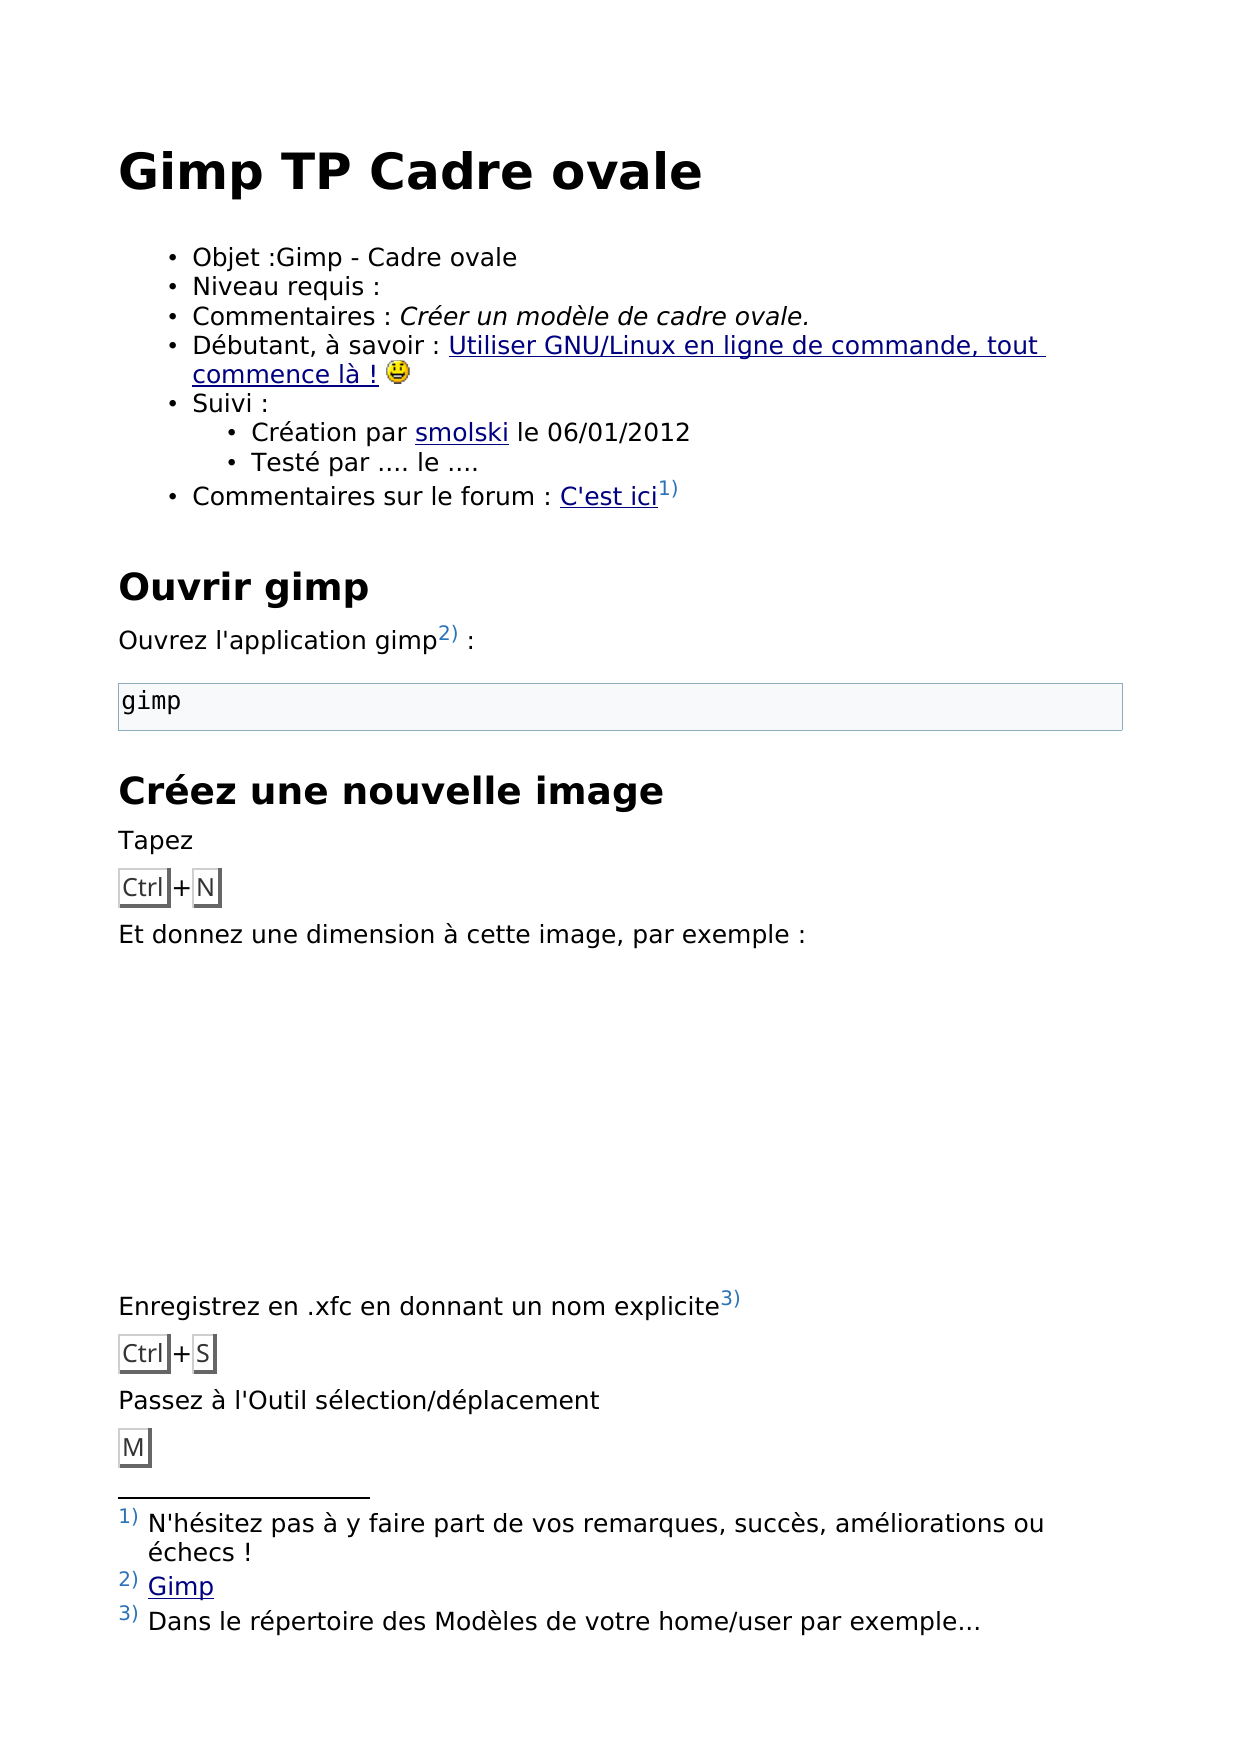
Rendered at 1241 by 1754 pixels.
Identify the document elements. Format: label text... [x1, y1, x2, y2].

text Dans le répertoire des Modèles de votre home/user par exemple... [118, 1602, 1122, 1636]
list Suivi : [177, 389, 1122, 418]
text Tapez [118, 826, 1122, 855]
text Et donnez une dimension à cette image, par exemple : [118, 920, 1122, 949]
list Niveau requis : [177, 272, 1122, 302]
text Enregistrez en .xfc en donnant un nom explicite [118, 1287, 1122, 1321]
list Commentaires sur le forum : C'est ici [177, 477, 1122, 511]
table_header gimp [119, 684, 1122, 730]
list Objet :Gimp - Cadre ovale [177, 243, 1122, 272]
text Ctrl+S [217, 1333, 1122, 1374]
list Commentaires : Créer un modèle de cadre ovale. [177, 302, 1122, 331]
text M [152, 1428, 1122, 1468]
text Ctrl+N [171, 867, 221, 908]
subtitle Gimp TP Cadre ovale [118, 143, 1122, 201]
list Création par smolski le 06/01/2012 [236, 418, 1122, 448]
text Passez à l'Outil sélection/déplacement [118, 1386, 1122, 1416]
text Ctrl+S [171, 1333, 216, 1374]
subtitle Créez une nouvelle image [118, 770, 1122, 813]
text Gimp [118, 1568, 1122, 1602]
list Débutant, à savoir : Utiliser GNU/Linux en ligne de commande, tout commence là ! [177, 331, 1122, 389]
picture [386, 360, 410, 384]
list N'hésitez pas à y faire part de vos remarques, succès, améliorations ou échecs ! [118, 1504, 1122, 1568]
text Ctrl+N [222, 867, 1122, 908]
text Ouvrez l'application gimp : [118, 622, 1122, 656]
subtitle Ouvrir gimp [118, 565, 1122, 609]
list Testé par .... le .... [236, 448, 1122, 477]
